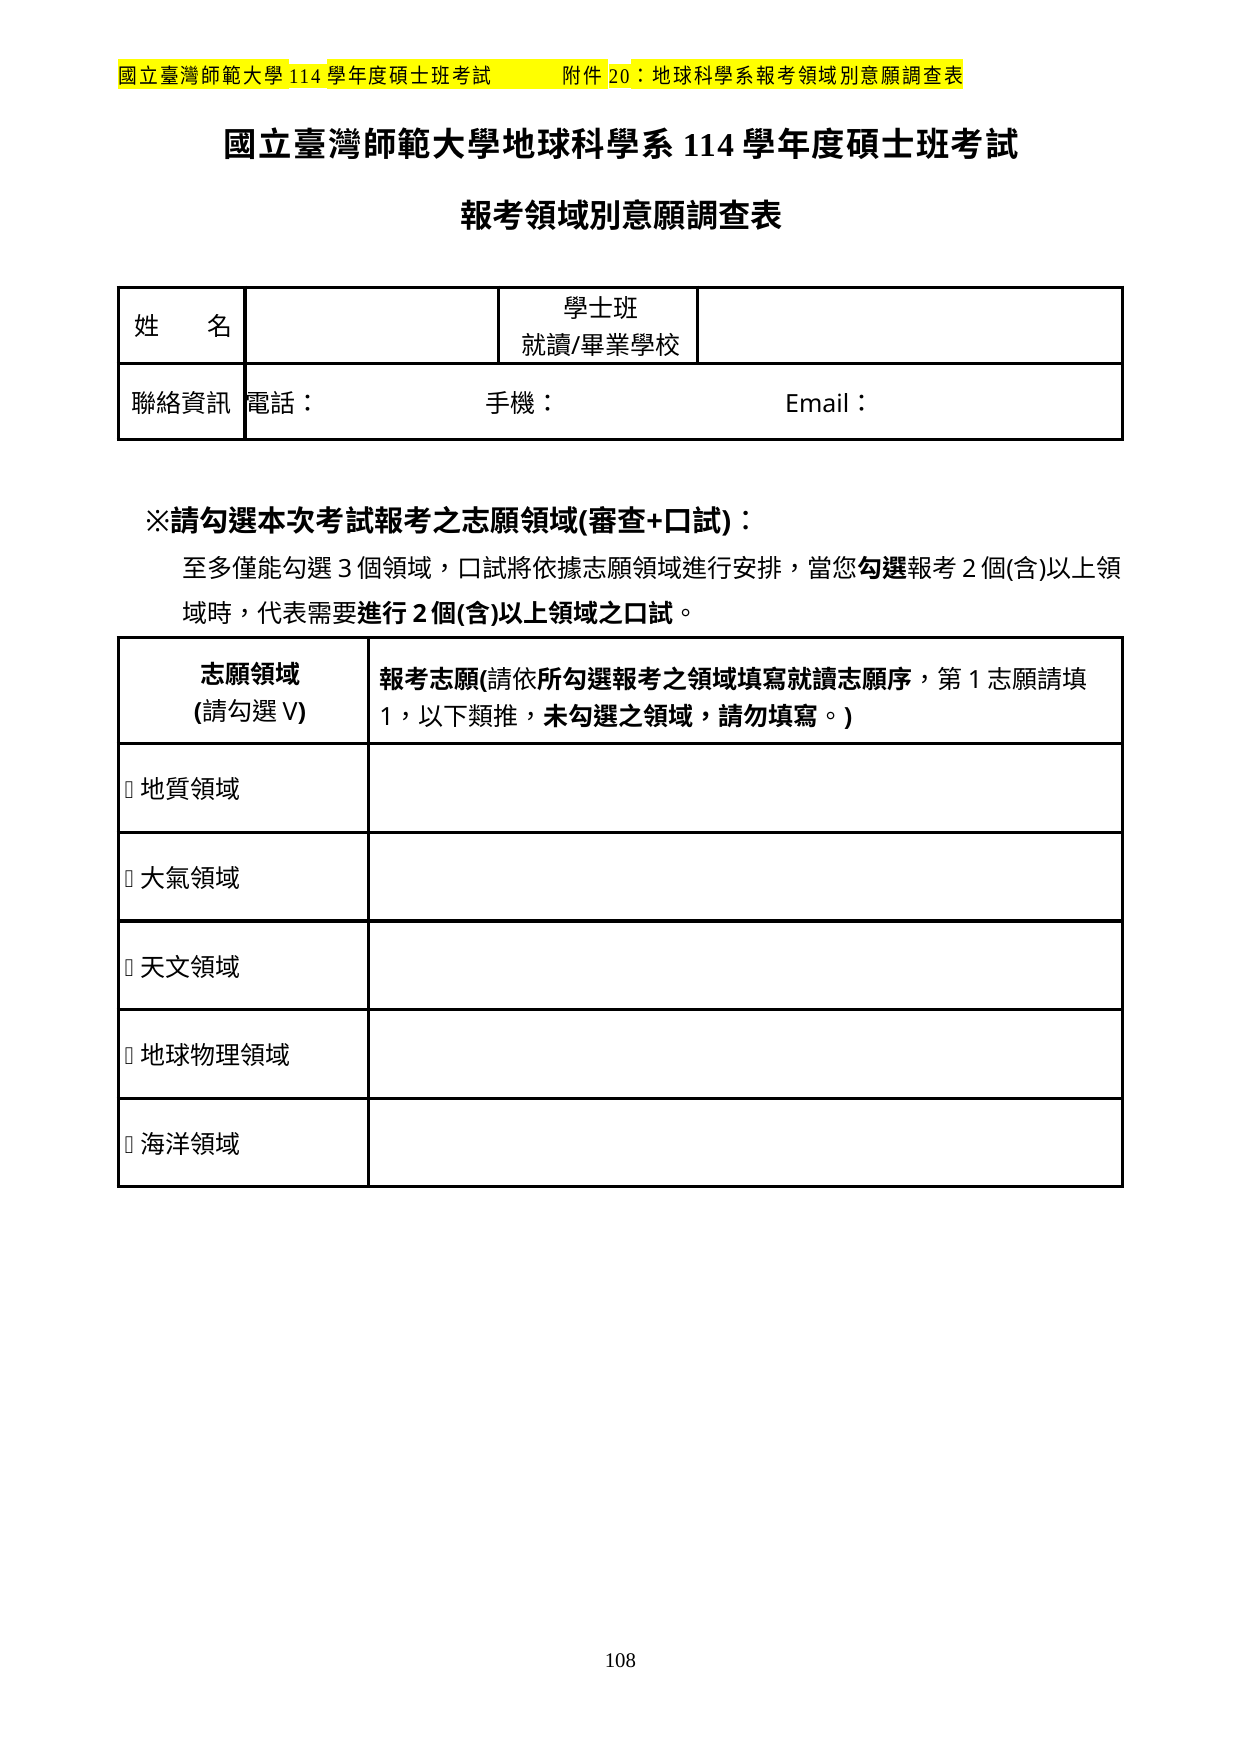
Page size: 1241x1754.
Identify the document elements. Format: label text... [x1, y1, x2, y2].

table_header [247, 289, 497, 362]
table_cell  天文領域 [120, 923, 367, 1008]
text ※請勾選本次考試報考之志願領域(審查+口試)： [145, 494, 1124, 540]
table_cell [370, 1011, 1121, 1097]
text 國立臺灣師範大學地球科學系114學年度碩士班考試 [118, 118, 1124, 166]
table_header 報考志願(請依所勾選報考之領域填寫就讀志願序，第1志願請填1，以下類推，未勾選之領域，請勿填寫。) [370, 639, 1121, 742]
table_header 志願領域 (請勾選V) [120, 639, 367, 742]
table_cell 聯絡資訊 [120, 365, 243, 438]
table_cell  地質領域 [120, 745, 367, 831]
table_cell [370, 1100, 1121, 1185]
table_header 學士班 就讀/畢業學校 [500, 289, 696, 362]
table_cell  地球物理領域 [120, 1011, 367, 1097]
text 報考領域別意願調查表 [118, 190, 1124, 237]
table_header 姓 名 [120, 289, 243, 362]
table_cell  海洋領域 [120, 1100, 367, 1185]
table_cell [370, 923, 1121, 1008]
table_cell [370, 745, 1121, 831]
table_cell [370, 834, 1121, 919]
table_cell 電話： 手機： Email： [247, 365, 1121, 438]
text 至多僅能勾選3個領域，口試將依據志願領域進行安排，當您勾選報考2個(含)以上領域時，代表需要進行2個(含)以上領域之口試。 [182, 540, 1124, 632]
table_header [699, 289, 1121, 362]
table_cell  大氣領域 [120, 834, 367, 919]
